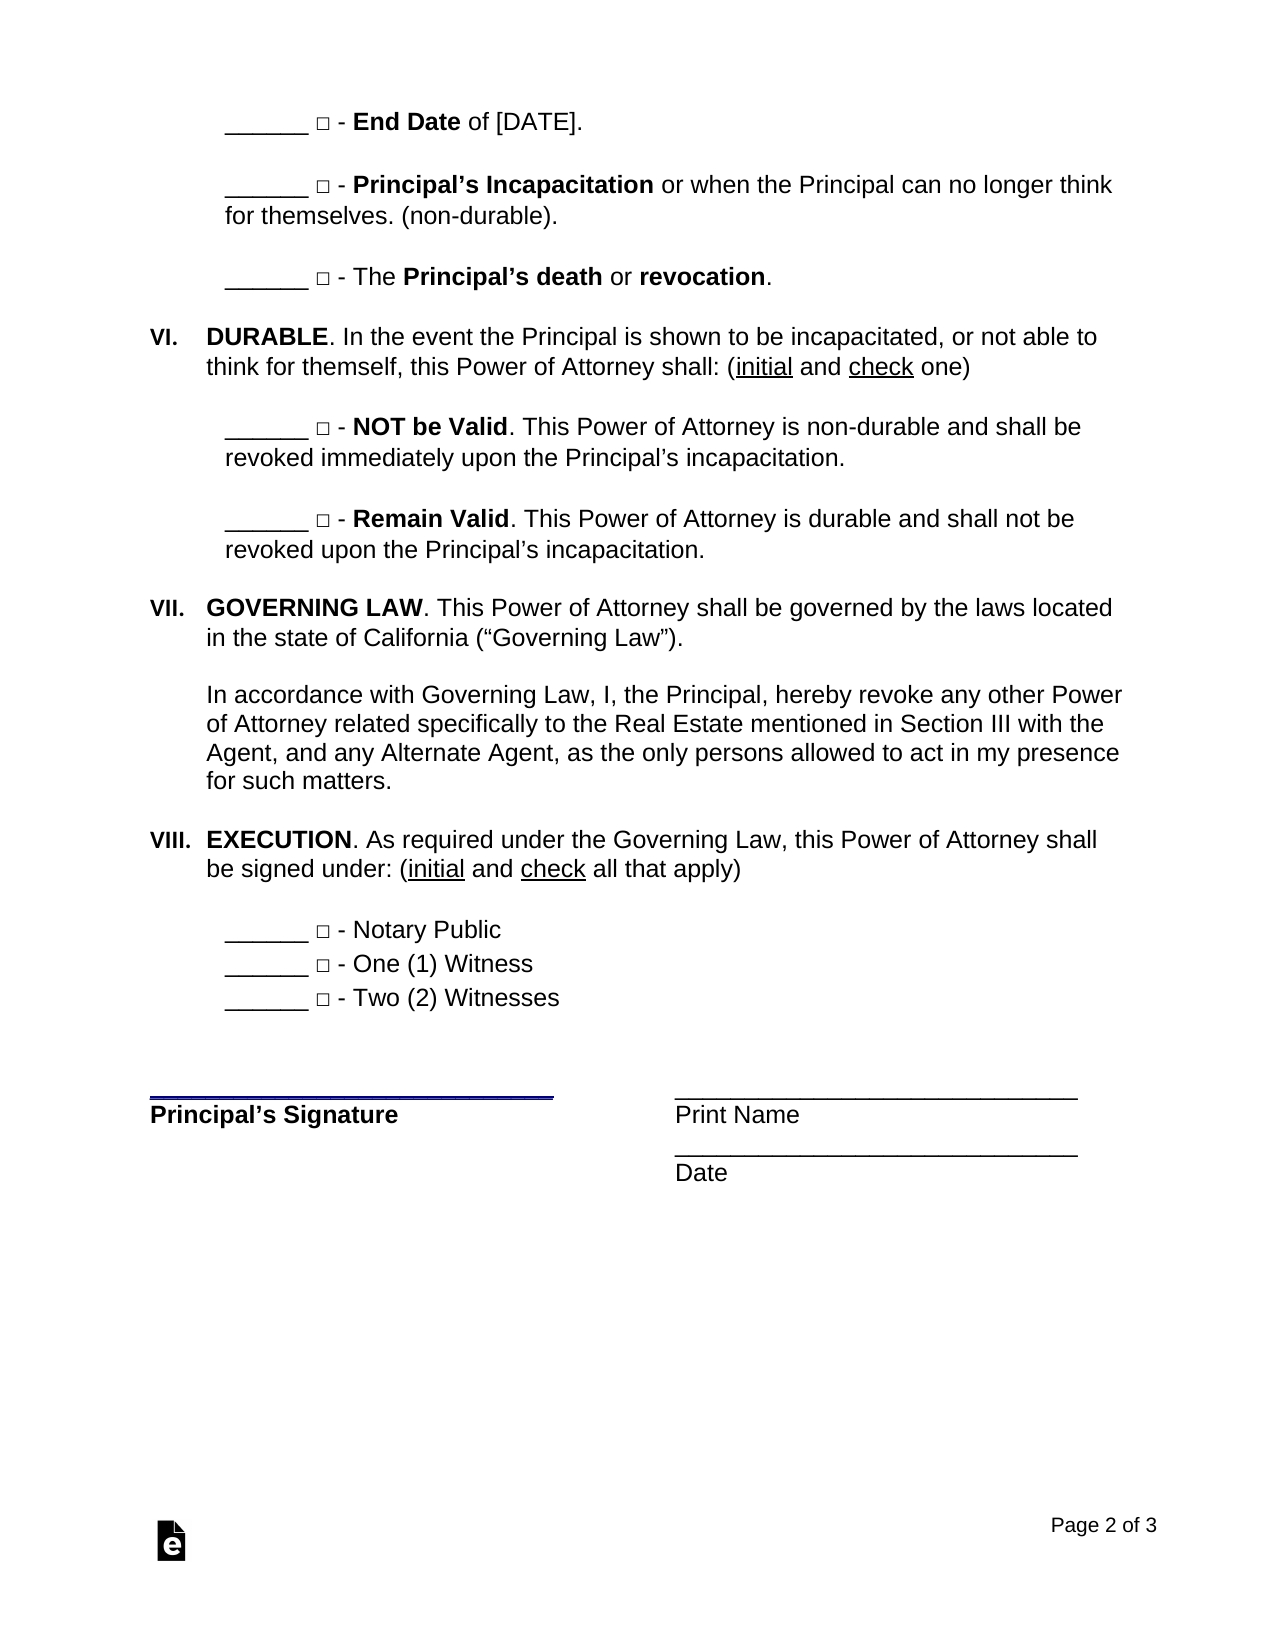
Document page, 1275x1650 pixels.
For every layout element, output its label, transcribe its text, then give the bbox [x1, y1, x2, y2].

text _____________________________ _____________________________ [150, 1072, 1125, 1100]
text _____________________________ [675, 1129, 1125, 1158]
text ______ ☐ - Principal’s Incapacitation or when the Principal can no longer think for themselves. (non-durable). [225, 167, 1125, 229]
list DURABLE. In the event the Principal is shown to be incapacitated, or not able to think for themself, this Power of Attorney shall: (initial and check one) [150, 321, 1125, 380]
text ______ ☐ - End Date of [DATE]. [225, 104, 1125, 138]
text ______ ☐ - The Principal’s death or revocation. [225, 258, 1125, 292]
list In accordance with Governing Law, I, the Principal, hereby revoke any other Power of Attorney related specifically to the Real Estate mentioned in Section III with the Agent, and any Alternate Agent, as the only persons allowed to act in my presence for such matters. [206, 680, 1125, 795]
text ______ ☐ - Two (2) Witnesses [225, 980, 1125, 1014]
list EXECUTION. As required under the Governing Law, this Power of Attorney shall be signed under: (initial and check all that apply) [150, 824, 1125, 883]
text ______ ☐ - Remain Valid. This Power of Attorney is durable and shall not be revoked upon the Principal’s incapacitation. [225, 501, 1125, 563]
text ______ ☐ - One (1) Witness [225, 946, 1125, 980]
text Date [675, 1158, 1125, 1187]
list GOVERNING LAW. This Power of Attorney shall be governed by the laws located in the state of California (“Governing Law”). [150, 592, 1125, 651]
text ______ ☐ - Notary Public [225, 912, 1125, 946]
text Principal’s Signature Print Name [150, 1100, 1125, 1129]
text ______ ☐ - NOT be Valid. This Power of Attorney is non-durable and shall be revoked immediately upon the Principal’s incapacitation. [225, 409, 1125, 472]
